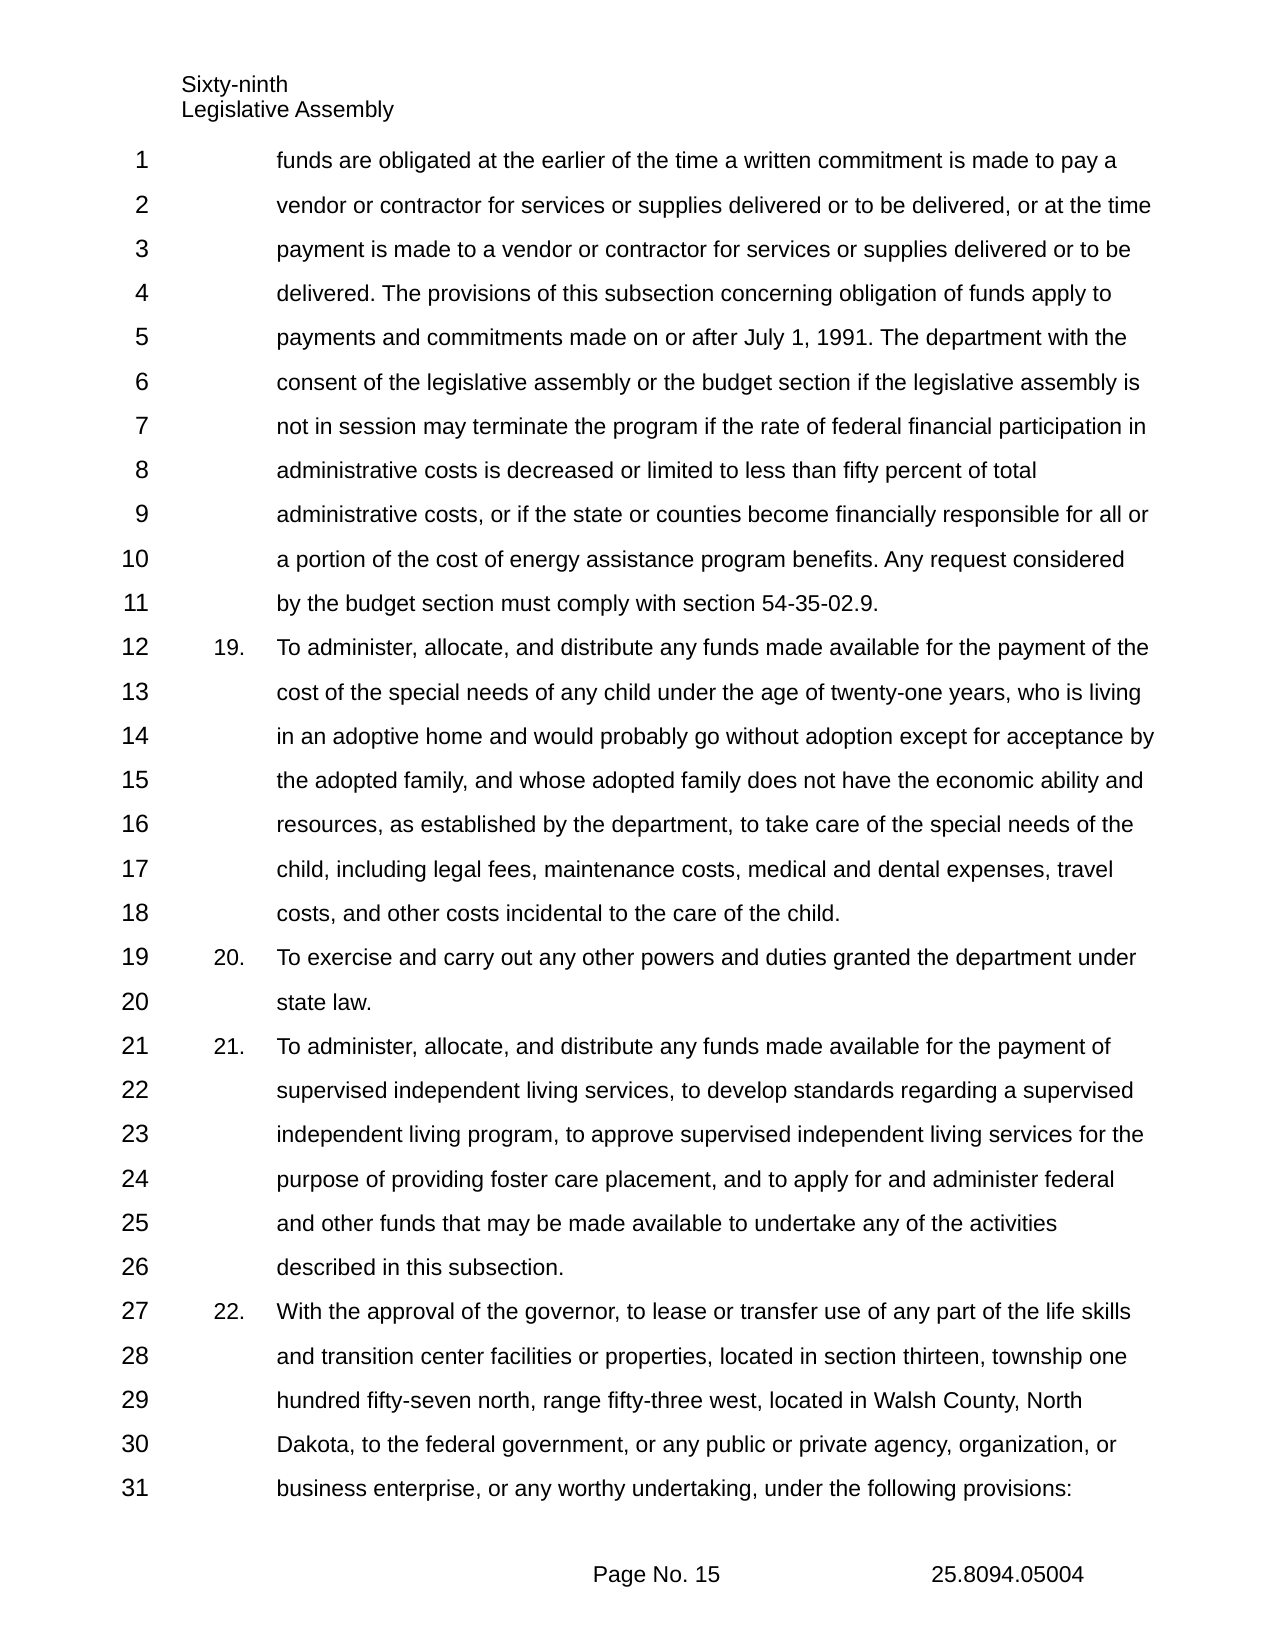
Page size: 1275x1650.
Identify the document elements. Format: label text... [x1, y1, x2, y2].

text funds are obligated at the earlier of the time a written commitment is made to pay a vendor or contractor for services or supplies delivered or to be delivered, or at the time payment is made to a vendor or contractor for services or supplies delivered or to be delivered. The provisions of this subsection concerning obligation of funds apply to payments and commitments made on or after July 1, 1991. The department with the consent of the legislative assembly or the budget section if the legislative assembly is not in session may terminate the program if the rate of federal financial participation in administrative costs is decreased or limited to less than fifty percent of total administrative costs, or if the state or counties become financially responsible for all or a portion of the cost of energy assistance program benefits. Any request considered by the budget section must comply with section 54‑35‑02.9. [181, 133, 1154, 620]
text 21. To administer, allocate, and distribute any funds made available for the payment of supervised independent living services, to develop standards regarding a supervised independent living program, to approve supervised independent living services for the purpose of providing foster care placement, and to apply for and administer federal and other funds that may be made available to undertake any of the activities described in this subsection. [181, 1019, 1154, 1284]
text 20. To exercise and carry out any other powers and duties granted the department under state law. [181, 930, 1154, 1019]
text 22. With the approval of the governor, to lease or transfer use of any part of the life skills and transition center facilities or properties, located in section thirteen, township one hundred fifty‑seven north, range fifty‑three west, located in Walsh County, North Dakota, to the federal government, or any public or private agency, organization, or business enterprise, or any worthy undertaking, under the following provisions: [181, 1284, 1154, 1506]
text 19. To administer, allocate, and distribute any funds made available for the payment of the cost of the special needs of any child under the age of twenty‑one years, who is living in an adoptive home and would probably go without adoption except for acceptance by the adopted family, and whose adopted family does not have the economic ability and resources, as established by the department, to take care of the special needs of the child, including legal fees, maintenance costs, medical and dental expenses, travel costs, and other costs incidental to the care of the child. [181, 620, 1154, 930]
